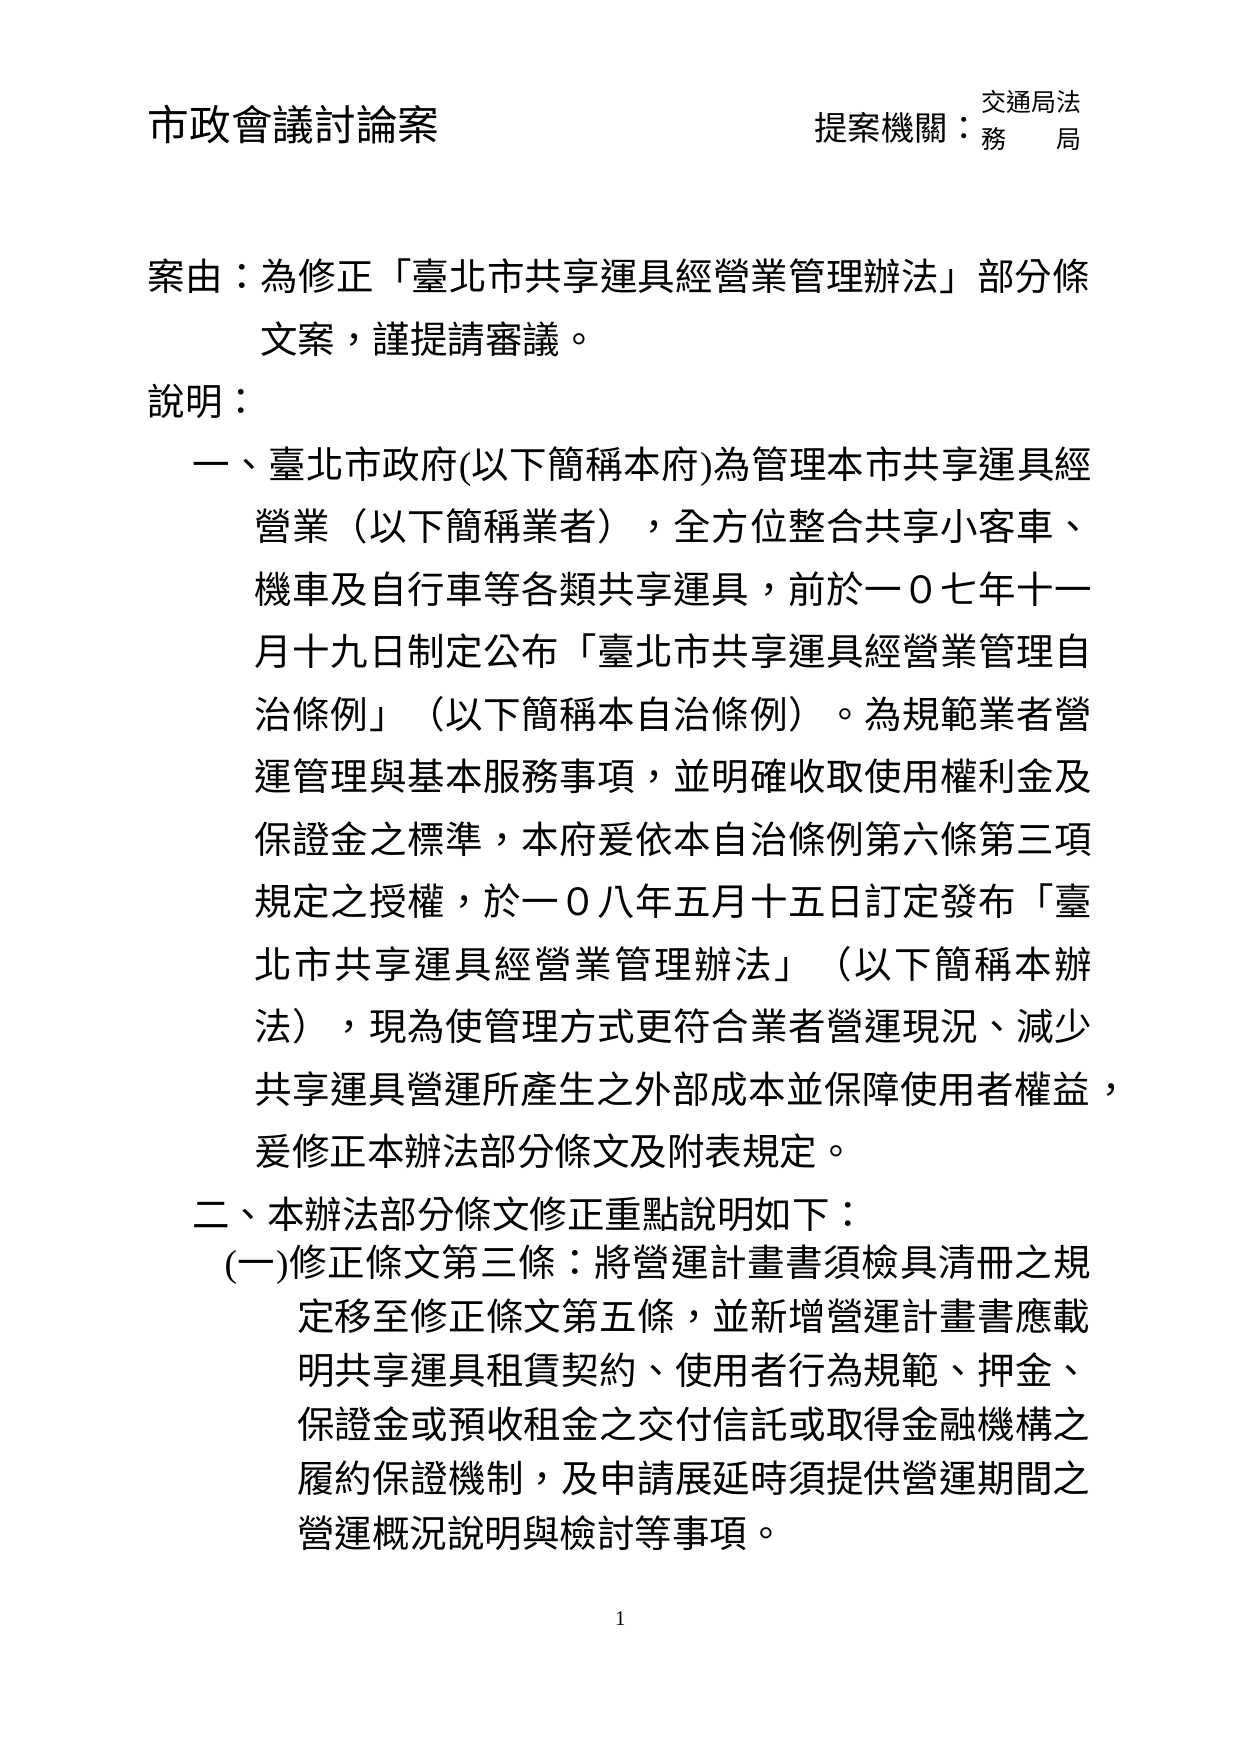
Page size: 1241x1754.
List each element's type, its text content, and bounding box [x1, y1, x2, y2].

text 說明： [148, 358, 1092, 420]
text (一)修正條文第三條：將營運計畫書須檢具清冊之規定移至修正條文第五條，並新增營運計畫書應載明共享運具租賃契約、使用者行為規範、押金、保證金或預收租金之交付信託或取得金融機構之履約保證機制，及申請展延時須提供營運期間之營運概況說明與檢討等事項。 [148, 1233, 1092, 1558]
text 一、臺北市政府(以下簡稱本府)為管理本市共享運具經營業（以下簡稱業者），全方位整合共享小客車、機車及自行車等各類共享運具，前於一０七年十一月十九日制定公布「臺北市共享運具經營業管理自治條例」（以下簡稱本自治條例）。為規範業者營運管理與基本服務事項，並明確收取使用權利金及保證金之標準，本府爰依本自治條例第六條第三項規定之授權，於一０八年五月十五日訂定發布「臺北市共享運具經營業管理辦法」（以下簡稱本辦法），現為使管理方式更符合業者營運現況、減少共享運具營運所產生之外部成本並保障使用者權益，爰修正本辦法部分條文及附表規定。 [154, 420, 1092, 1170]
text 市政會議討論案 提案機關：交通局法 務 局 [148, 97, 1092, 152]
text 案由：為修正「臺北市共享運具經營業管理辦法」部分條文案，謹提請審議。 [148, 233, 1092, 358]
text 二、本辦法部分條文修正重點說明如下： [154, 1170, 1092, 1233]
